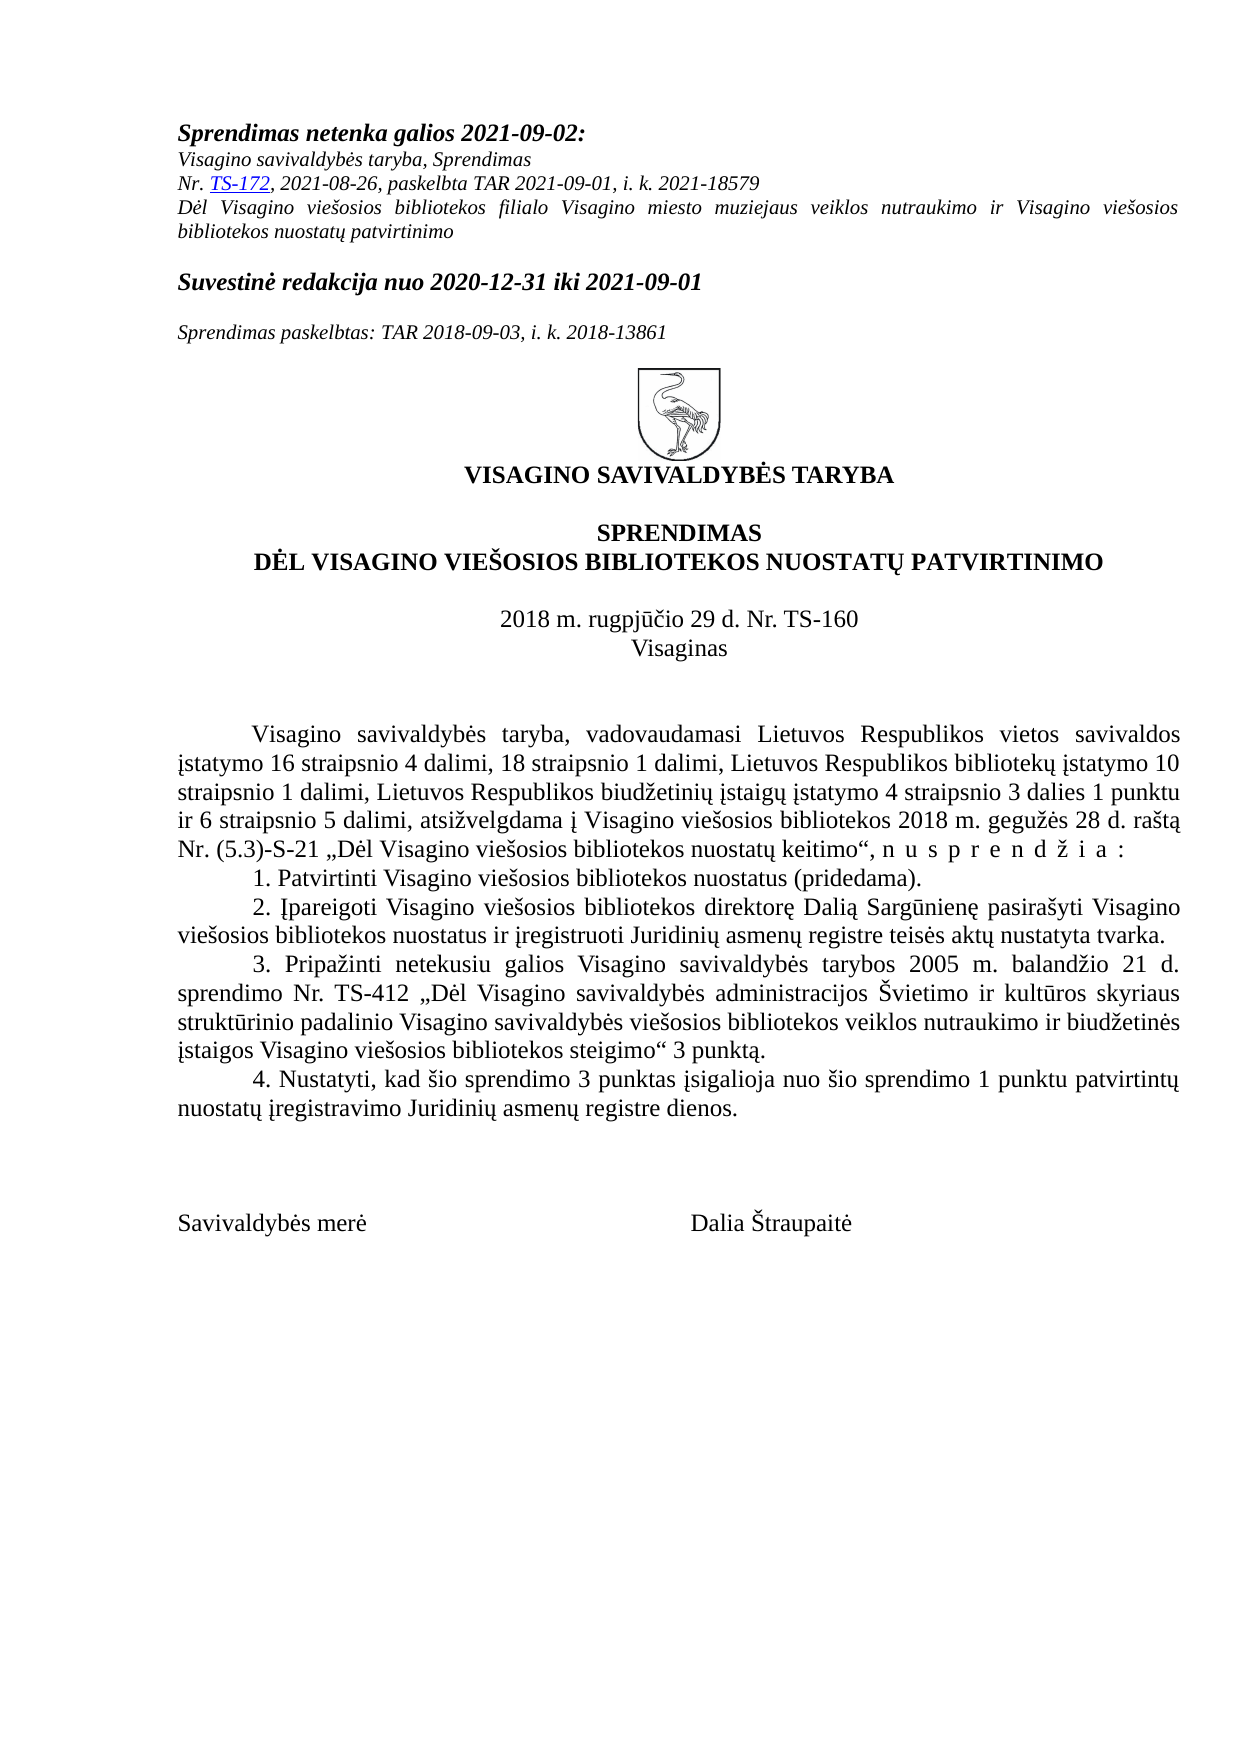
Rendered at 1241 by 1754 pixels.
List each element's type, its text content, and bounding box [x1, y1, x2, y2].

text 1. Patvirtinti Visagino viešosios bibliotekos nuostatus (pridedama). [177, 863, 1181, 892]
text 2018 m. rugpjūčio 29 d. Nr. TS-160 [177, 604, 1181, 633]
text Visagino savivaldybės taryba, vadovaudamasi Lietuvos Respublikos vietos savivaldos įstatymo 16 straipsnio 4 dalimi, 18 straipsnio 1 dalimi, Lietuvos Respublikos bibliotekų įstatymo 10 straipsnio 1 dalimi, Lietuvos Respublikos biudžetinių įstaigų įstatymo 4 straipsnio 3 dalies 1 punktu ir 6 straipsnio 5 dalimi, atsižvelgdama į Visagino viešosios bibliotekos 2018 m. gegužės 28 d. raštą Nr. (5.3)-S-21 „Dėl Visagino viešosios bibliotekos nuostatų keitimo“, nusprendžia: [177, 719, 1181, 863]
text 4. Nustatyti, kad šio sprendimo 3 punktas įsigalioja nuo šio sprendimo 1 punktu patvirtintų nuostatų įregistravimo Juridinių asmenų registre dienos. [177, 1064, 1181, 1122]
text Dėl Visagino viešosios bibliotekos filialo Visagino miesto muziejaus veiklos nutraukimo ir Visagino viešosios bibliotekos nuostatų patvirtinimo [177, 195, 1181, 243]
text Suvestinė redakcija nuo 2020-12-31 iki 2021-09-01 [177, 267, 1181, 296]
text Visagino savivaldybės taryba, Sprendimas [177, 147, 1181, 171]
text Sprendimas netenka galios 2021-09-02: [177, 118, 1181, 147]
text sprendimas [177, 518, 1181, 547]
text Nr. TS-172, 2021-08-26, paskelbta TAR 2021-09-01, i. k. 2021-18579 [177, 171, 1181, 195]
text DĖL VISAGINO VIEŠOSIOS BIBLIOTEKOS NUOSTATŲ PATVIRTINIMO [177, 547, 1181, 575]
text Visagino savivaldybės taryba [177, 460, 1181, 489]
text 2. Įpareigoti Visagino viešosios bibliotekos direktorę Dalią Sargūnienę pasirašyti Visagino viešosios bibliotekos nuostatus ir įregistruoti Juridinių asmenų registre teisės aktų nustatyta tvarka. [177, 892, 1181, 949]
text Savivaldybės merė Dalia Štraupaitė [177, 1208, 1181, 1237]
text 3. Pripažinti netekusiu galios Visagino savivaldybės tarybos 2005 m. balandžio 21 d. sprendimo Nr. TS-412 „Dėl Visagino savivaldybės administracijos Švietimo ir kultūros skyriaus struktūrinio padalinio Visagino savivaldybės viešosios bibliotekos veiklos nutraukimo ir biudžetinės įstaigos Visagino viešosios bibliotekos steigimo“ 3 punktą. [177, 949, 1181, 1064]
text Visaginas [177, 633, 1181, 662]
text Sprendimas paskelbtas: TAR 2018-09-03, i. k. 2018-13861 [177, 320, 1181, 344]
